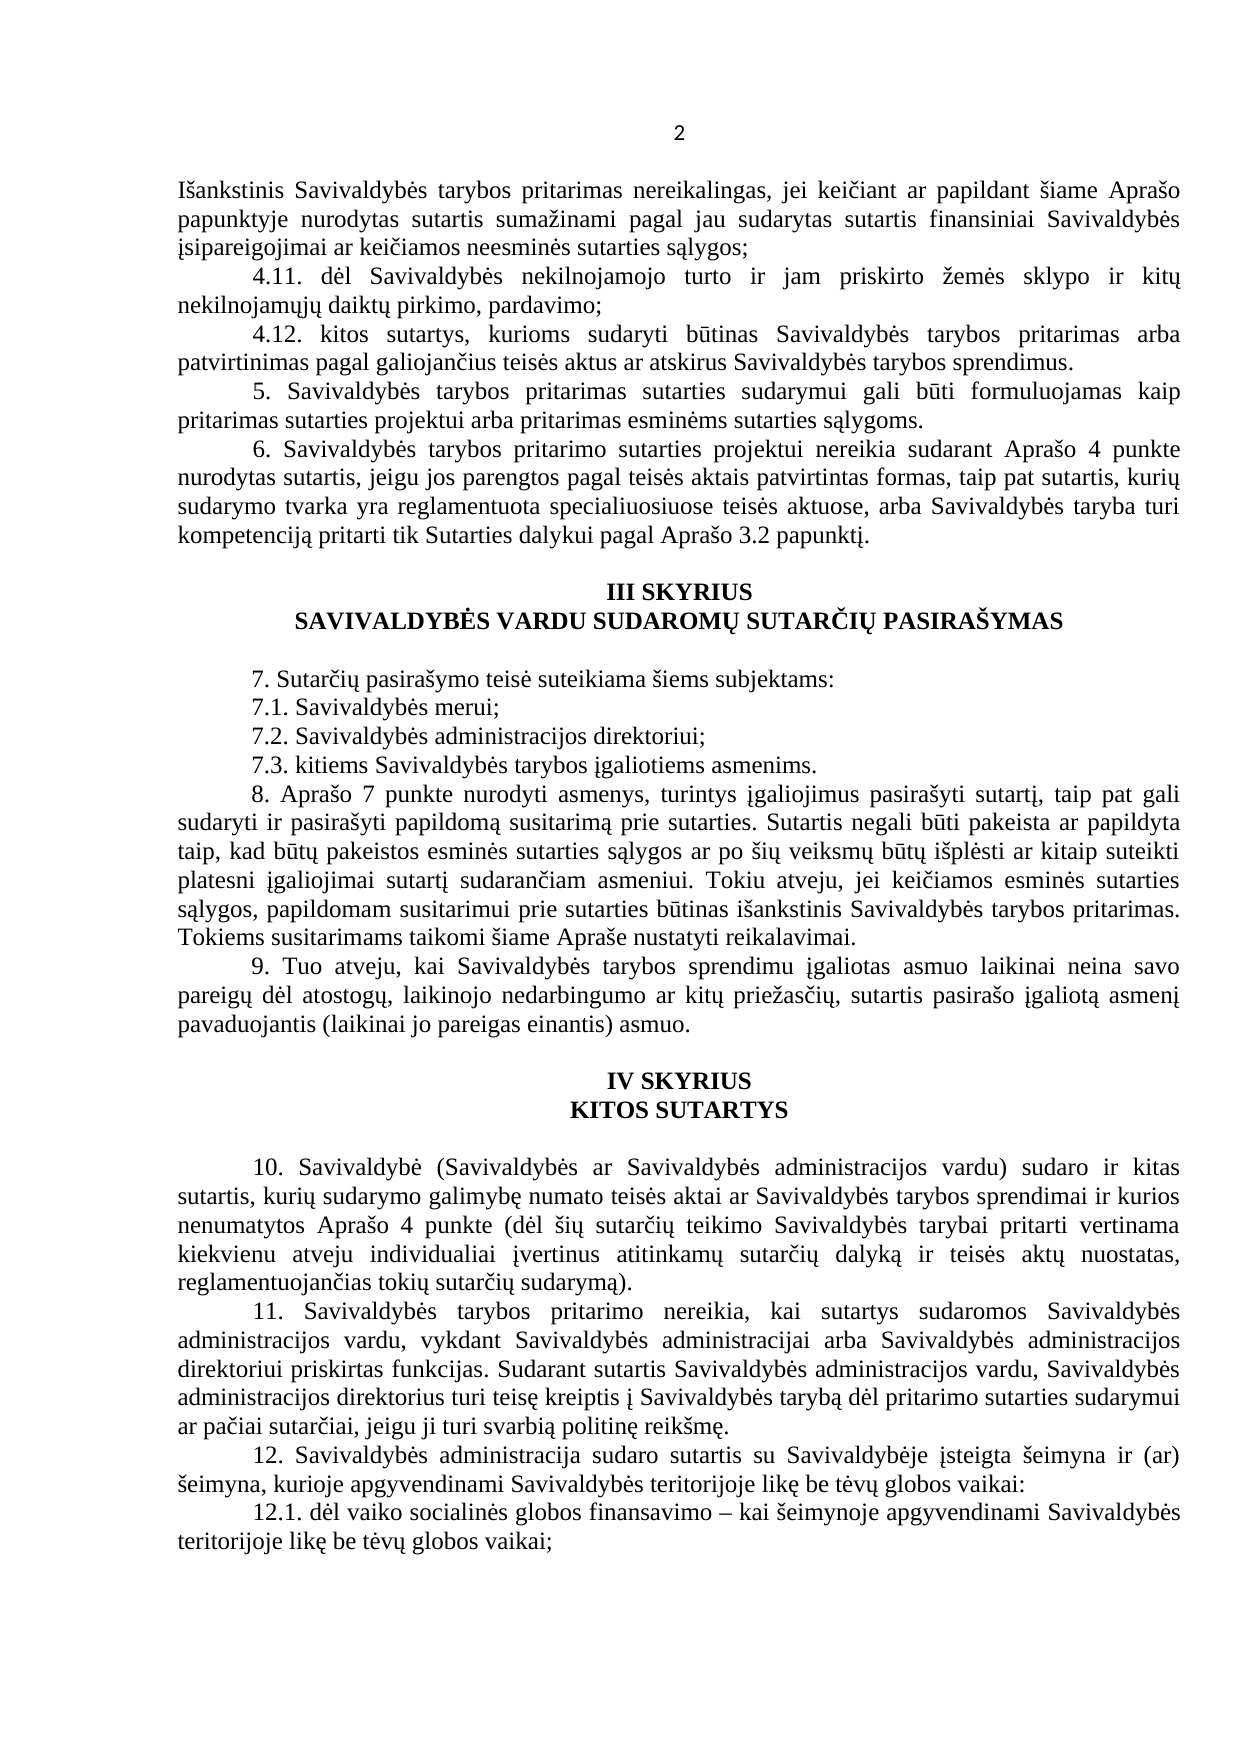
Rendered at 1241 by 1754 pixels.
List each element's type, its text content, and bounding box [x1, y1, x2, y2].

text 12.1. dėl vaiko socialinės globos finansavimo – kai šeimynoje apgyvendinami Savivaldybės teritorijoje likę be tėvų globos vaikai; [177, 1497, 1181, 1555]
text 5. Savivaldybės tarybos pritarimas sutarties sudarymui gali būti formuluojamas kaip pritarimas sutarties projektui arba pritarimas esminėms sutarties sąlygoms. [177, 376, 1181, 434]
text 11. Savivaldybės tarybos pritarimo nereikia, kai sutartys sudaromos Savivaldybės administracijos vardu, vykdant Savivaldybės administracijai arba Savivaldybės administracijos direktoriui priskirtas funkcijas. Sudarant sutartis Savivaldybės administracijos vardu, Savivaldybės administracijos direktorius turi teisę kreiptis į Savivaldybės tarybą dėl pritarimo sutarties sudarymui ar pačiai sutarčiai, jeigu ji turi svarbią politinę reikšmę. [177, 1296, 1181, 1440]
text 10. Savivaldybė (Savivaldybės ar Savivaldybės administracijos vardu) sudaro ir kitas sutartis, kurių sudarymo galimybę numato teisės aktai ar Savivaldybės tarybos sprendimai ir kurios nenumatytos Aprašo 4 punkte (dėl šių sutarčių teikimo Savivaldybės tarybai pritarti vertinama kiekvienu atveju individualiai įvertinus atitinkamų sutarčių dalyką ir teisės aktų nuostatas, reglamentuojančias tokių sutarčių sudarymą). [177, 1152, 1181, 1296]
text KITOS SUTARTYS [177, 1095, 1181, 1124]
text 4.12. kitos sutartys, kurioms sudaryti būtinas Savivaldybės tarybos pritarimas arba patvirtinimas pagal galiojančius teisės aktus ar atskirus Savivaldybės tarybos sprendimus. [177, 319, 1181, 376]
text 4.11. dėl Savivaldybės nekilnojamojo turto ir jam priskirto žemės sklypo ir kitų nekilnojamųjų daiktų pirkimo, pardavimo; [177, 261, 1181, 319]
text 7.3. kitiems Savivaldybės tarybos įgaliotiems asmenims. [177, 750, 1181, 779]
text III SKYRIUS [177, 577, 1181, 606]
text 7.2. Savivaldybės administracijos direktoriui; [177, 721, 1181, 750]
text 12. Savivaldybės administracija sudaro sutartis su Savivaldybėje įsteigta šeimyna ir (ar) šeimyna, kurioje apgyvendinami Savivaldybės teritorijoje likę be tėvų globos vaikai: [177, 1440, 1181, 1497]
text 7. Sutarčių pasirašymo teisė suteikiama šiems subjektams: [177, 664, 1181, 692]
text 6. Savivaldybės tarybos pritarimo sutarties projektui nereikia sudarant Aprašo 4 punkte nurodytas sutartis, jeigu jos parengtos pagal teisės aktais patvirtintas formas, taip pat sutartis, kurių sudarymo tvarka yra reglamentuota specialiuosiuose teisės aktuose, arba Savivaldybės taryba turi kompetenciją pritarti tik Sutarties dalykui pagal Aprašo 3.2 papunktį. [177, 434, 1181, 549]
text 8. Aprašo 7 punkte nurodyti asmenys, turintys įgaliojimus pasirašyti sutartį, taip pat gali sudaryti ir pasirašyti papildomą susitarimą prie sutarties. Sutartis negali būti pakeista ar papildyta taip, kad būtų pakeistos esminės sutarties sąlygos ar po šių veiksmų būtų išplėsti ar kitaip suteikti platesni įgaliojimai sutartį sudarančiam asmeniui. Tokiu atveju, jei keičiamos esminės sutarties sąlygos, papildomam susitarimui prie sutarties būtinas išankstinis Savivaldybės tarybos pritarimas. Tokiems susitarimams taikomi šiame Apraše nustatyti reikalavimai. [177, 779, 1181, 951]
text 7.1. Savivaldybės merui; [177, 692, 1181, 721]
text IV SKYRIUS [177, 1066, 1181, 1095]
text 9. Tuo atveju, kai Savivaldybės tarybos sprendimu įgaliotas asmuo laikinai neina savo pareigų dėl atostogų, laikinojo nedarbingumo ar kitų priežasčių, sutartis pasirašo įgaliotą asmenį pavaduojantis (laikinai jo pareigas einantis) asmuo. [177, 951, 1181, 1037]
text SAVIVALDYBĖS VARDU SUDAROMŲ SUTARČIŲ PASIRAŠYMAS [177, 606, 1181, 635]
text Išankstinis Savivaldybės tarybos pritarimas nereikalingas, jei keičiant ar papildant šiame Aprašo papunktyje nurodytas sutartis sumažinami pagal jau sudarytas sutartis finansiniai Savivaldybės įsipareigojimai ar keičiamos neesminės sutarties sąlygos; [177, 175, 1181, 261]
